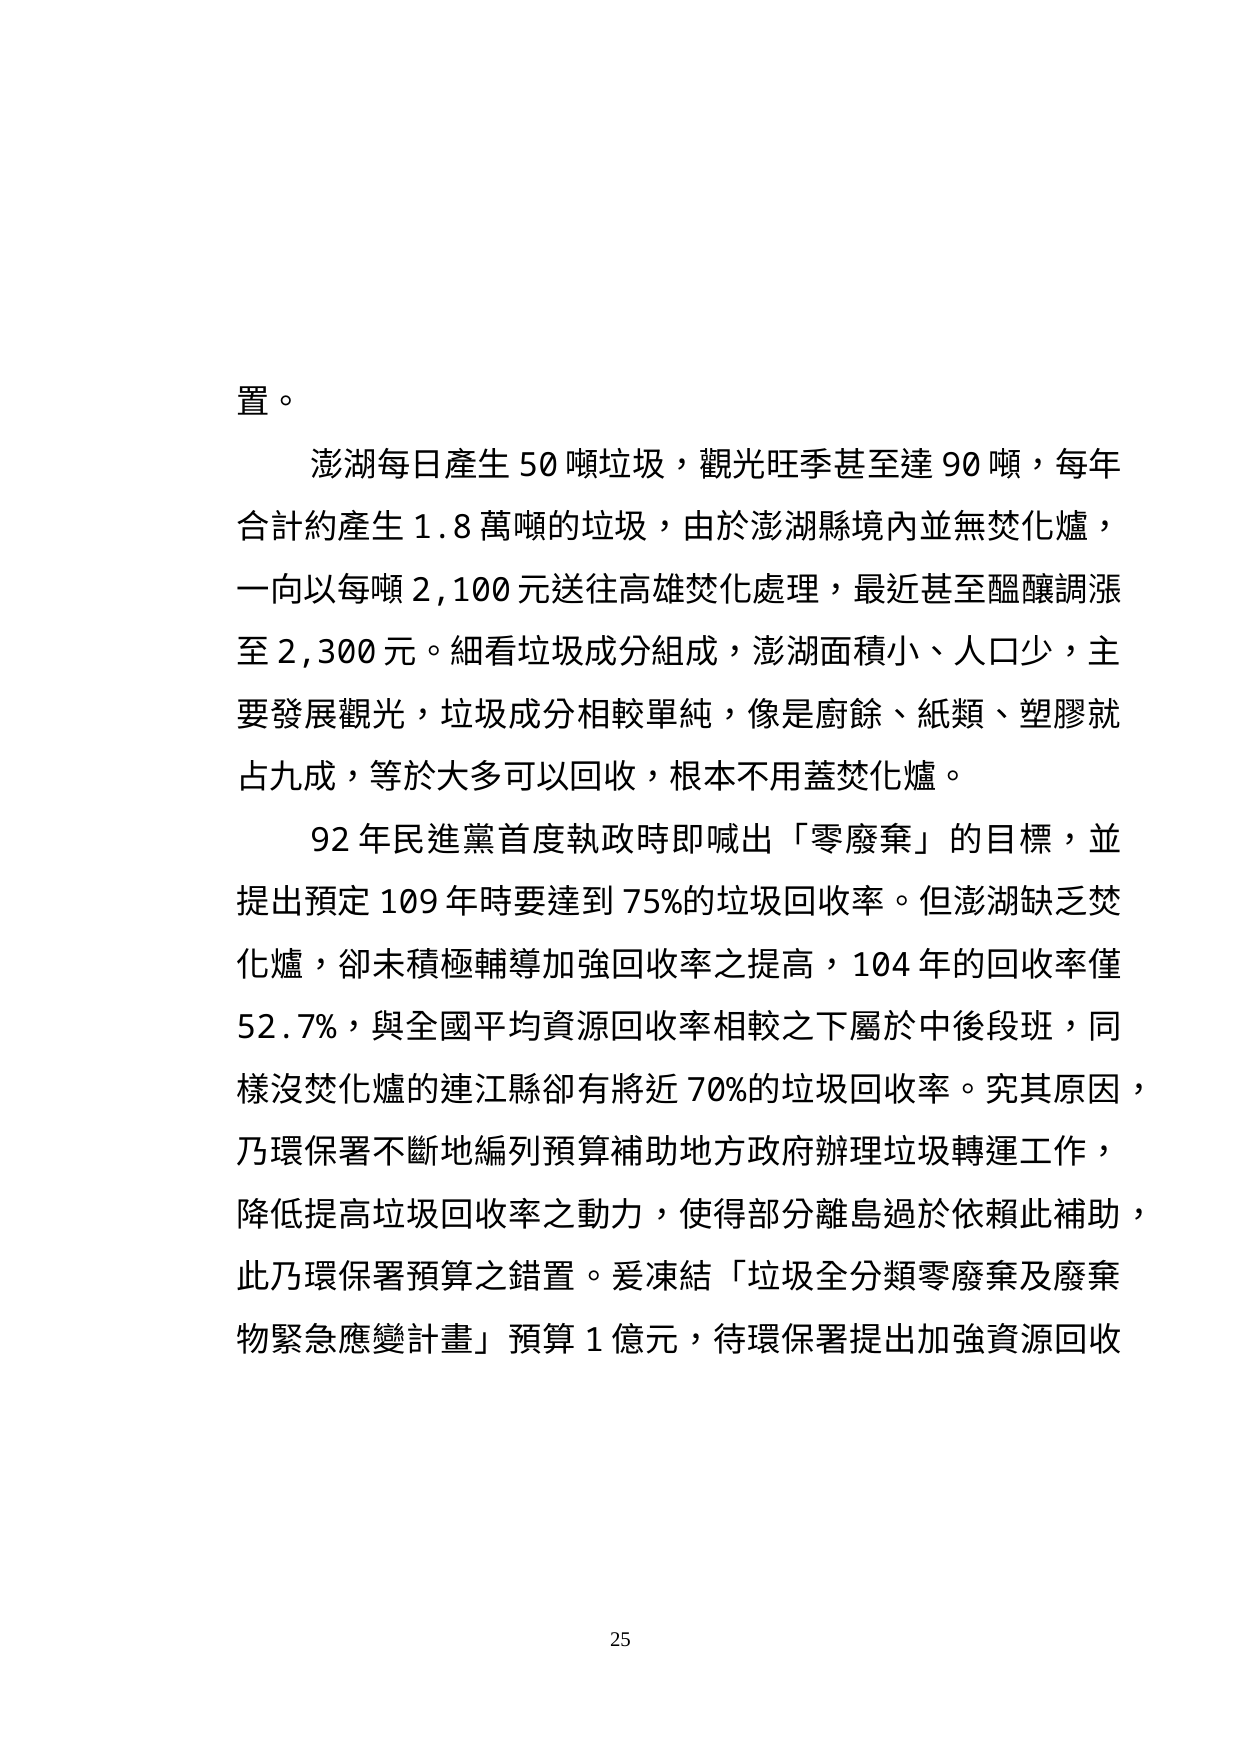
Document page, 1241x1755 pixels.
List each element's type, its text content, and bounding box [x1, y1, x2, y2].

text (4)106年度環保署編列「加強基層環保建設」項下「垃圾全分類零廢棄及廢棄物緊急應變計畫」編列13億4,710萬2千元，其中補助地方政府辦理離島地區垃圾轉運工作，並辦理興建垃圾前處理設施及改善既有垃圾處理相關設施等工作。102年民進黨首度執政時即喊出「零廢棄」的目標，並提出預定109年時要達到75%的垃圾回收率。但澎湖缺乏焚化爐，卻未積極輔導加強回收率之提高，104年的回收率僅52.7%，與全國平均資源回收率相較之下屬於中後段班。究其原因，乃環保署不斷地編列預算補助地方政府辦理垃圾轉運工作，降低提高資源回收率之動力，此乃環保署預算之錯置。 [206, 358, 1122, 420]
text 澎湖每日產生50噸垃圾，觀光旺季甚至達90噸，每年合計約產生1.8萬噸的垃圾，由於澎湖縣境內並無焚化爐，一向以每噸2,100元送往高雄焚化處理，最近甚至醞釀調漲至2,300元。細看垃圾成分組成，澎湖面積小、人口少，主要發展觀光，垃圾成分相較單純，像是廚餘、紙類、塑膠就占九成，等於大多可以回收，根本不用蓋焚化爐。 [236, 420, 1122, 795]
text 92年民進黨首度執政時即喊出「零廢棄」的目標，並提出預定109年時要達到75%的垃圾回收率。但澎湖缺乏焚化爐，卻未積極輔導加強回收率之提高，104年的回收率僅52.7%，與全國平均資源回收率相較之下屬於中後段班，同樣沒焚化爐的連江縣卻有將近70%的垃圾回收率。究其原因，乃環保署不斷地編列預算補助地方政府辦理垃圾轉運工作，降低提高垃圾回收率之動力，使得部分離島過於依賴此補助，此乃環保署預算之錯置。爰凍結「垃圾全分類零廢棄及廢棄物緊急應變計畫」預算1億元，待環保署提出加強資源回收率提高之辦法及具體措施，向立法院社會福利及衛生環境委員會報告並經同意後，始得動支。【46】 [236, 795, 1122, 1358]
